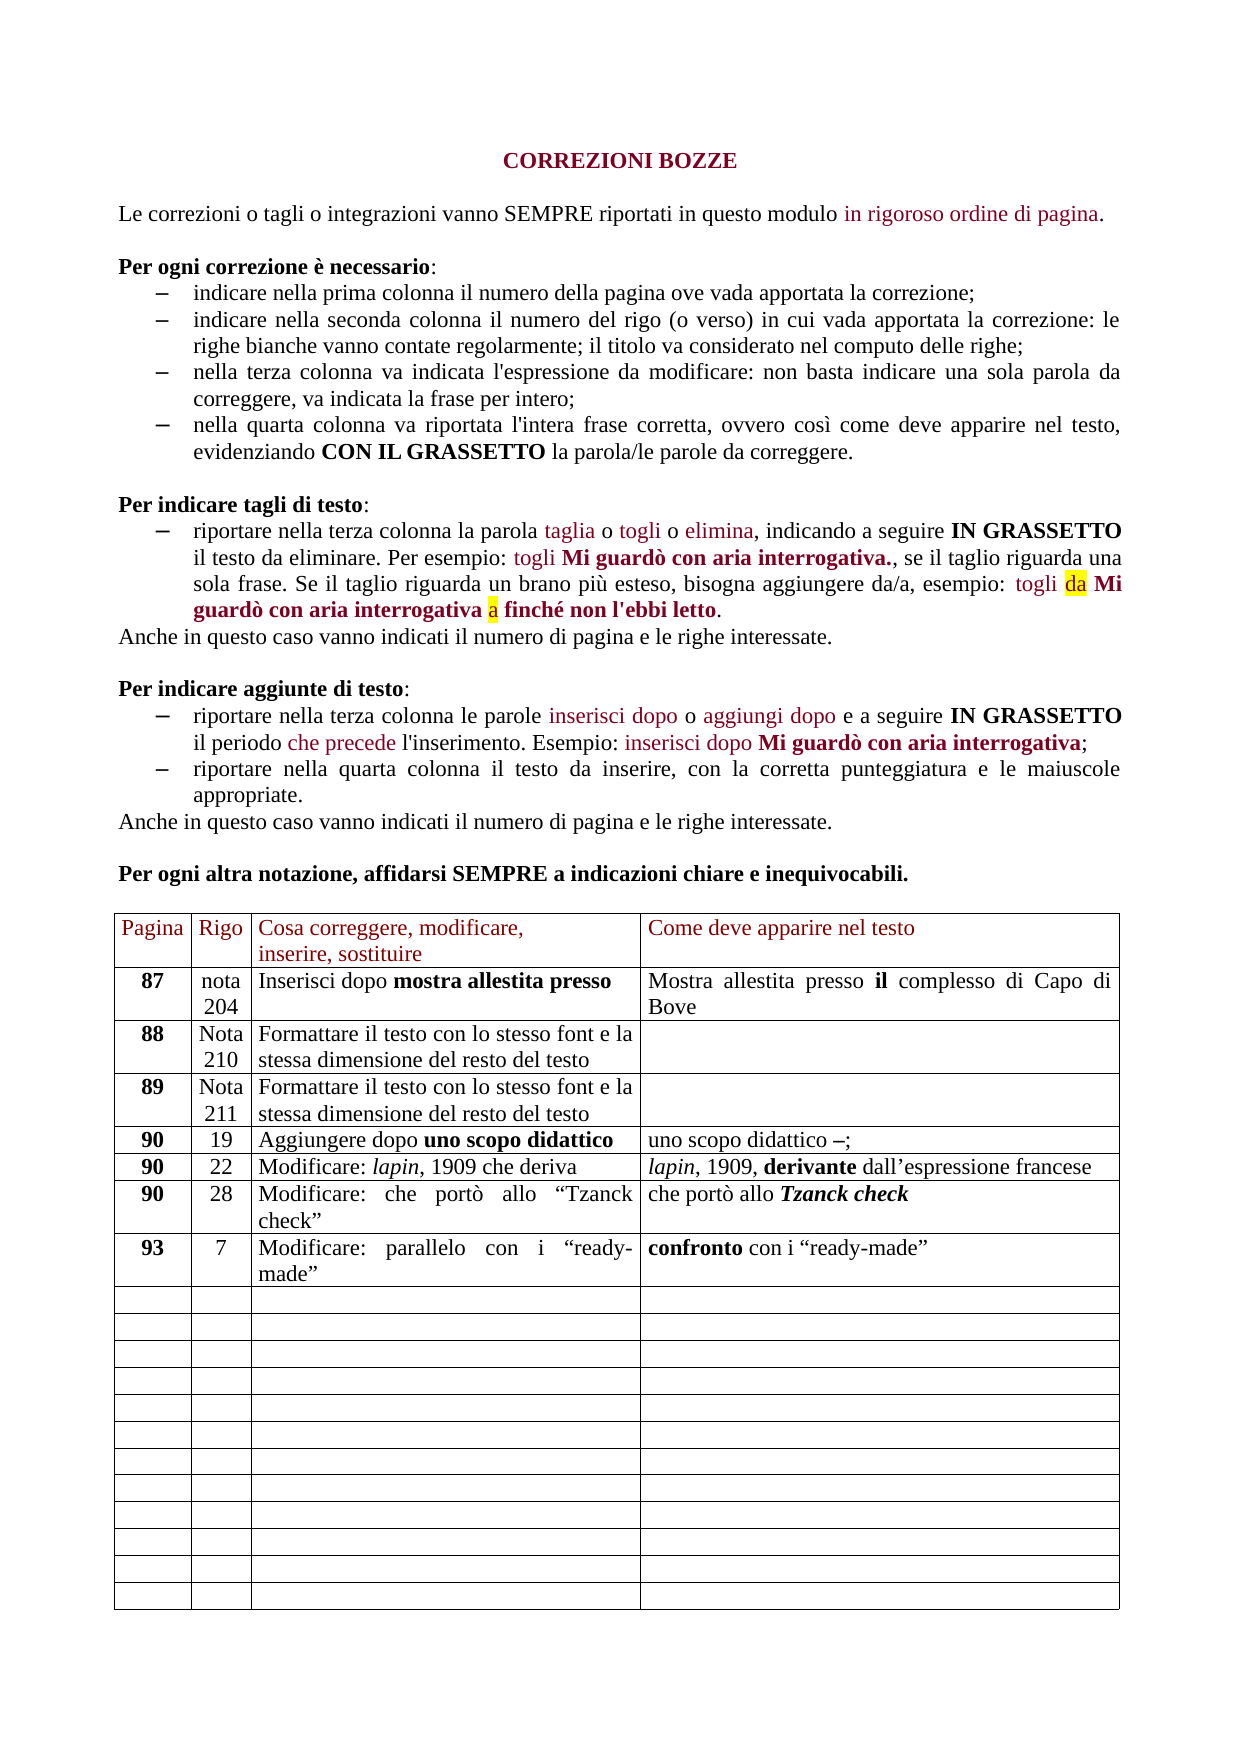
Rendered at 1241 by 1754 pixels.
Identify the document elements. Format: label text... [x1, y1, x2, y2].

table_cell [115, 1341, 191, 1367]
table_cell [192, 1449, 251, 1474]
text CORREZIONI BOZZE [118, 148, 1122, 174]
table_cell [252, 1583, 640, 1609]
table_cell [641, 1422, 1119, 1447]
table_cell [252, 1529, 640, 1555]
table_cell [252, 1368, 640, 1394]
table_cell [252, 1449, 640, 1474]
table_cell [252, 1314, 640, 1340]
table_cell [252, 1422, 640, 1447]
table_cell [115, 1449, 191, 1474]
table_cell 28 [192, 1181, 251, 1233]
table_cell [192, 1556, 251, 1582]
list riportare nella quarta colonna il testo da inserire, con la corretta punteggiatura e le maiuscole appropriate. [156, 755, 1122, 808]
table_cell [641, 1368, 1119, 1394]
table_cell Modificare: parallelo con i “ready-made” [252, 1234, 640, 1286]
table_cell [192, 1583, 251, 1609]
table_cell 22 [192, 1154, 251, 1180]
list indicare nella seconda colonna il numero del rigo (o verso) in cui vada apportata la correzione: le righe bianche vanno contate regolarmente; il titolo va considerato nel computo delle righe; [156, 306, 1122, 358]
text Anche in questo caso vanno indicati il numero di pagina e le righe interessate. [118, 808, 1122, 834]
table_cell 90 [115, 1127, 191, 1153]
table_cell [641, 1341, 1119, 1367]
table_cell [252, 1556, 640, 1582]
list nella quarta colonna va riportata l'intera frase corretta, ovvero così come deve apparire nel testo, evidenziando CON IL GRASSETTO la parola/le parole da correggere. [156, 411, 1122, 464]
table_cell [641, 1475, 1119, 1501]
table_cell [192, 1368, 251, 1394]
table_cell Inserisci dopo mostra allestita presso [252, 968, 640, 1019]
table_cell [115, 1583, 191, 1609]
table_cell 90 [115, 1181, 191, 1233]
table_cell [115, 1529, 191, 1555]
table_cell [192, 1314, 251, 1340]
text Per ogni altra notazione, affidarsi SEMPRE a indicazioni chiare e inequivocabili. [118, 860, 1122, 887]
text Per ogni correzione è necessario: [118, 253, 1122, 279]
text Anche in questo caso vanno indicati il numero di pagina e le righe interessate. [118, 623, 1122, 649]
text Le correzioni o tagli o integrazioni vanno SEMPRE riportati in questo modulo in rigoroso ordine di pagina. [118, 200, 1122, 227]
table_header Rigo [192, 914, 251, 966]
table_cell che portò allo Tzanck check [641, 1181, 1119, 1233]
table_cell [641, 1449, 1119, 1474]
table_cell Modificare: che portò allo “Tzanck check” [252, 1181, 640, 1233]
table_cell [192, 1341, 251, 1367]
table_cell nota 204 [192, 968, 251, 1019]
table_cell uno scopo didattico –; [641, 1127, 1119, 1153]
table_cell [641, 1314, 1119, 1340]
table_cell [115, 1422, 191, 1447]
table_cell [115, 1395, 191, 1421]
table_cell Formattare il testo con lo stesso font e la stessa dimensione del resto del testo [252, 1074, 640, 1126]
table_cell [115, 1475, 191, 1501]
table_cell Mostra allestita presso il complesso di Capo di Bove [641, 968, 1119, 1019]
table_cell confronto con i “ready-made” [641, 1234, 1119, 1286]
table_cell Formattare il testo con lo stesso font e la stessa dimensione del resto del testo [252, 1021, 640, 1073]
table_cell [641, 1529, 1119, 1555]
list riportare nella terza colonna la parola taglia o togli o elimina, indicando a seguire IN GRASSETTO il testo da eliminare. Per esempio: togli Mi guardò con aria interrogativa., se il taglio riguarda una sola frase. Se il taglio riguarda un brano più esteso, bisogna aggiungere da/a, esempio: togli da Mi guardò con aria interrogativa a finché non l'ebbi letto. [156, 517, 1122, 623]
table_cell [641, 1074, 1119, 1126]
table_cell [641, 1556, 1119, 1582]
table_cell [252, 1475, 640, 1501]
list nella terza colonna va indicata l'espressione da modificare: non basta indicare una sola parola da correggere, va indicata la frase per intero; [156, 358, 1122, 411]
table_cell 88 [115, 1021, 191, 1073]
table_cell Aggiungere dopo uno scopo didattico [252, 1127, 640, 1153]
table_cell [115, 1556, 191, 1582]
table_cell 89 [115, 1074, 191, 1126]
table_cell [641, 1287, 1119, 1313]
table_cell [192, 1502, 251, 1528]
table_cell [641, 1395, 1119, 1421]
table_cell [115, 1502, 191, 1528]
table_cell [115, 1368, 191, 1394]
table_cell [115, 1314, 191, 1340]
table_cell [192, 1395, 251, 1421]
table_cell Nota 211 [192, 1074, 251, 1126]
table_cell [252, 1341, 640, 1367]
table_cell 93 [115, 1234, 191, 1286]
table_cell [252, 1502, 640, 1528]
table_cell Modificare: lapin, 1909 che deriva [252, 1154, 640, 1180]
table_cell Nota 210 [192, 1021, 251, 1073]
list indicare nella prima colonna il numero della pagina ove vada apportata la correzione; [156, 279, 1122, 306]
table_cell [192, 1422, 251, 1447]
table_cell 87 [115, 968, 191, 1019]
table_cell [641, 1583, 1119, 1609]
text Per indicare aggiunte di testo: [118, 676, 1122, 702]
table_cell [641, 1502, 1119, 1528]
table_cell 7 [192, 1234, 251, 1286]
table_cell 90 [115, 1154, 191, 1180]
table_cell [192, 1287, 251, 1313]
list riportare nella terza colonna le parole inserisci dopo o aggiungi dopo e a seguire IN GRASSETTO il periodo che precede l'inserimento. Esempio: inserisci dopo Mi guardò con aria interrogativa; [156, 702, 1122, 755]
table_header Cosa correggere, modificare, inserire, sostituire [252, 914, 640, 966]
text Per indicare tagli di testo: [118, 491, 1122, 517]
table_cell [115, 1287, 191, 1313]
table_cell [192, 1475, 251, 1501]
table_header Pagina [115, 914, 191, 966]
table_cell [192, 1529, 251, 1555]
table_cell lapin, 1909, derivante dall’espressione francese [641, 1154, 1119, 1180]
table_cell [252, 1395, 640, 1421]
table_cell [252, 1287, 640, 1313]
table_cell 19 [192, 1127, 251, 1153]
table_header Come deve apparire nel testo [641, 914, 1119, 966]
table_cell [641, 1021, 1119, 1073]
